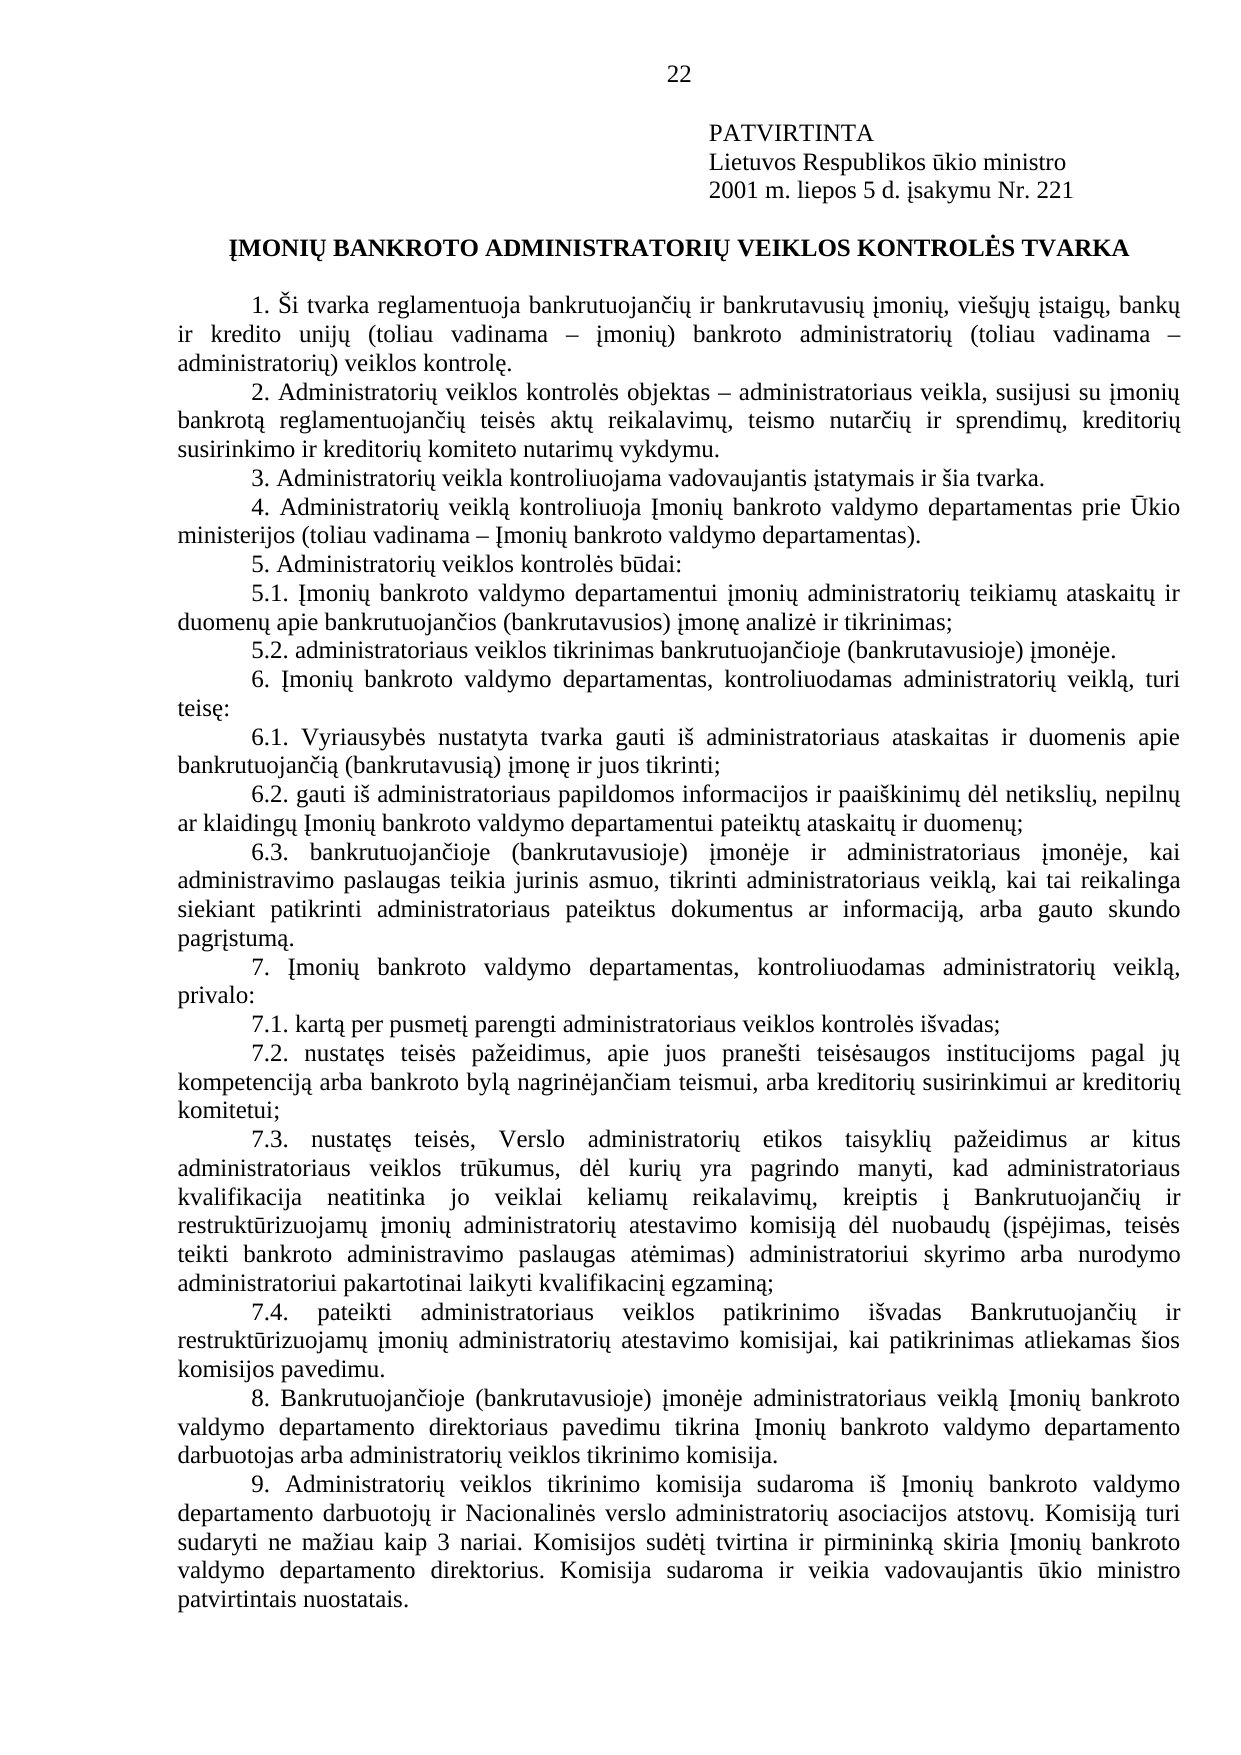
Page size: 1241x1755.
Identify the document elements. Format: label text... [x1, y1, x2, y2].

text 5.1. Įmonių bankroto valdymo departamentui įmonių administratorių teikiamų ataskaitų ir duomenų apie bankrutuojančios (bankrutavusios) įmonę analizė ir tikrinimas; [177, 578, 1181, 636]
text 7. Įmonių bankroto valdymo departamentas, kontroliuodamas administratorių veiklą, privalo: [177, 952, 1181, 1009]
text 6.3. bankrutuojančioje (bankrutavusioje) įmonėje ir administratoriaus įmonėje, kai administravimo paslaugas teikia jurinis asmuo, tikrinti administratoriaus veiklą, kai tai reikalinga siekiant patikrinti administratoriaus pateiktus dokumentus ar informaciją, arba gauto skundo pagrįstumą. [177, 837, 1181, 952]
text 1. Ši tvarka reglamentuoja bankrutuojančių ir bankrutavusių įmonių, viešųjų įstaigų, bankų ir kredito unijų (toliau vadinama – įmonių) bankroto administratorių (toliau vadinama – administratorių) veiklos kontrolę. [177, 291, 1181, 377]
text 7.4. pateikti administratoriaus veiklos patikrinimo išvadas Bankrutuojančių ir restruktūrizuojamų įmonių administratorių atestavimo komisijai, kai patikrinimas atliekamas šios komisijos pavedimu. [177, 1297, 1181, 1383]
text 2. Administratorių veiklos kontrolės objektas – administratoriaus veikla, susijusi su įmonių bankrotą reglamentuojančių teisės aktų reikalavimų, teismo nutarčių ir sprendimų, kreditorių susirinkimo ir kreditorių komiteto nutarimų vykdymu. [177, 377, 1181, 463]
text 6. Įmonių bankroto valdymo departamentas, kontroliuodamas administratorių veiklą, turi teisę: [177, 664, 1181, 722]
text Lietuvos Respublikos ūkio ministro [177, 147, 1181, 176]
text įmonių bankroto administratoriŲ veiklos kontrolĖs tvarka [177, 233, 1181, 262]
text 9. Administratorių veiklos tikrinimo komisija sudaroma iš Įmonių bankroto valdymo departamento darbuotojų ir Nacionalinės verslo administratorių asociacijos atstovų. Komisiją turi sudaryti ne mažiau kaip 3 nariai. Komisijos sudėtį tvirtina ir pirmininką skiria Įmonių bankroto valdymo departamento direktorius. Komisija sudaroma ir veikia vadovaujantis ūkio ministro patvirtintais nuostatais. [177, 1469, 1181, 1613]
text 7.1. kartą per pusmetį parengti administratoriaus veiklos kontrolės išvadas; [177, 1009, 1181, 1038]
text 8. Bankrutuojančioje (bankrutavusioje) įmonėje administratoriaus veiklą Įmonių bankroto valdymo departamento direktoriaus pavedimu tikrina Įmonių bankroto valdymo departamento darbuotojas arba administratorių veiklos tikrinimo komisija. [177, 1383, 1181, 1469]
text 6.1. Vyriausybės nustatyta tvarka gauti iš administratoriaus ataskaitas ir duomenis apie bankrutuojančią (bankrutavusią) įmonę ir juos tikrinti; [177, 722, 1181, 779]
text 2001 m. liepos 5 d. įsakymu Nr. 221 [177, 176, 1181, 204]
text 4. Administratorių veiklą kontroliuoja Įmonių bankroto valdymo departamentas prie Ūkio ministerijos (toliau vadinama – Įmonių bankroto valdymo departamentas). [177, 492, 1181, 549]
text 3. Administratorių veikla kontroliuojama vadovaujantis įstatymais ir šia tvarka. [177, 463, 1181, 492]
text 7.2. nustatęs teisės pažeidimus, apie juos pranešti teisėsaugos institucijoms pagal jų kompetenciją arba bankroto bylą nagrinėjančiam teismui, arba kreditorių susirinkimui ar kreditorių komitetui; [177, 1038, 1181, 1124]
text PATVIRTINTA [709, 118, 1181, 147]
text 5. Administratorių veiklos kontrolės būdai: [177, 549, 1181, 578]
text 5.2. administratoriaus veiklos tikrinimas bankrutuojančioje (bankrutavusioje) įmonėje. [177, 636, 1181, 664]
text 6.2. gauti iš administratoriaus papildomos informacijos ir paaiškinimų dėl netikslių, nepilnų ar klaidingų Įmonių bankroto valdymo departamentui pateiktų ataskaitų ir duomenų; [177, 779, 1181, 837]
text 7.3. nustatęs teisės, Verslo administratorių etikos taisyklių pažeidimus ar kitus administratoriaus veiklos trūkumus, dėl kurių yra pagrindo manyti, kad administratoriaus kvalifikacija neatitinka jo veiklai keliamų reikalavimų, kreiptis į Bankrutuojančių ir restruktūrizuojamų įmonių administratorių atestavimo komisiją dėl nuobaudų (įspėjimas, teisės teikti bankroto administravimo paslaugas atėmimas) administratoriui skyrimo arba nurodymo administratoriui pakartotinai laikyti kvalifikacinį egzaminą; [177, 1124, 1181, 1297]
